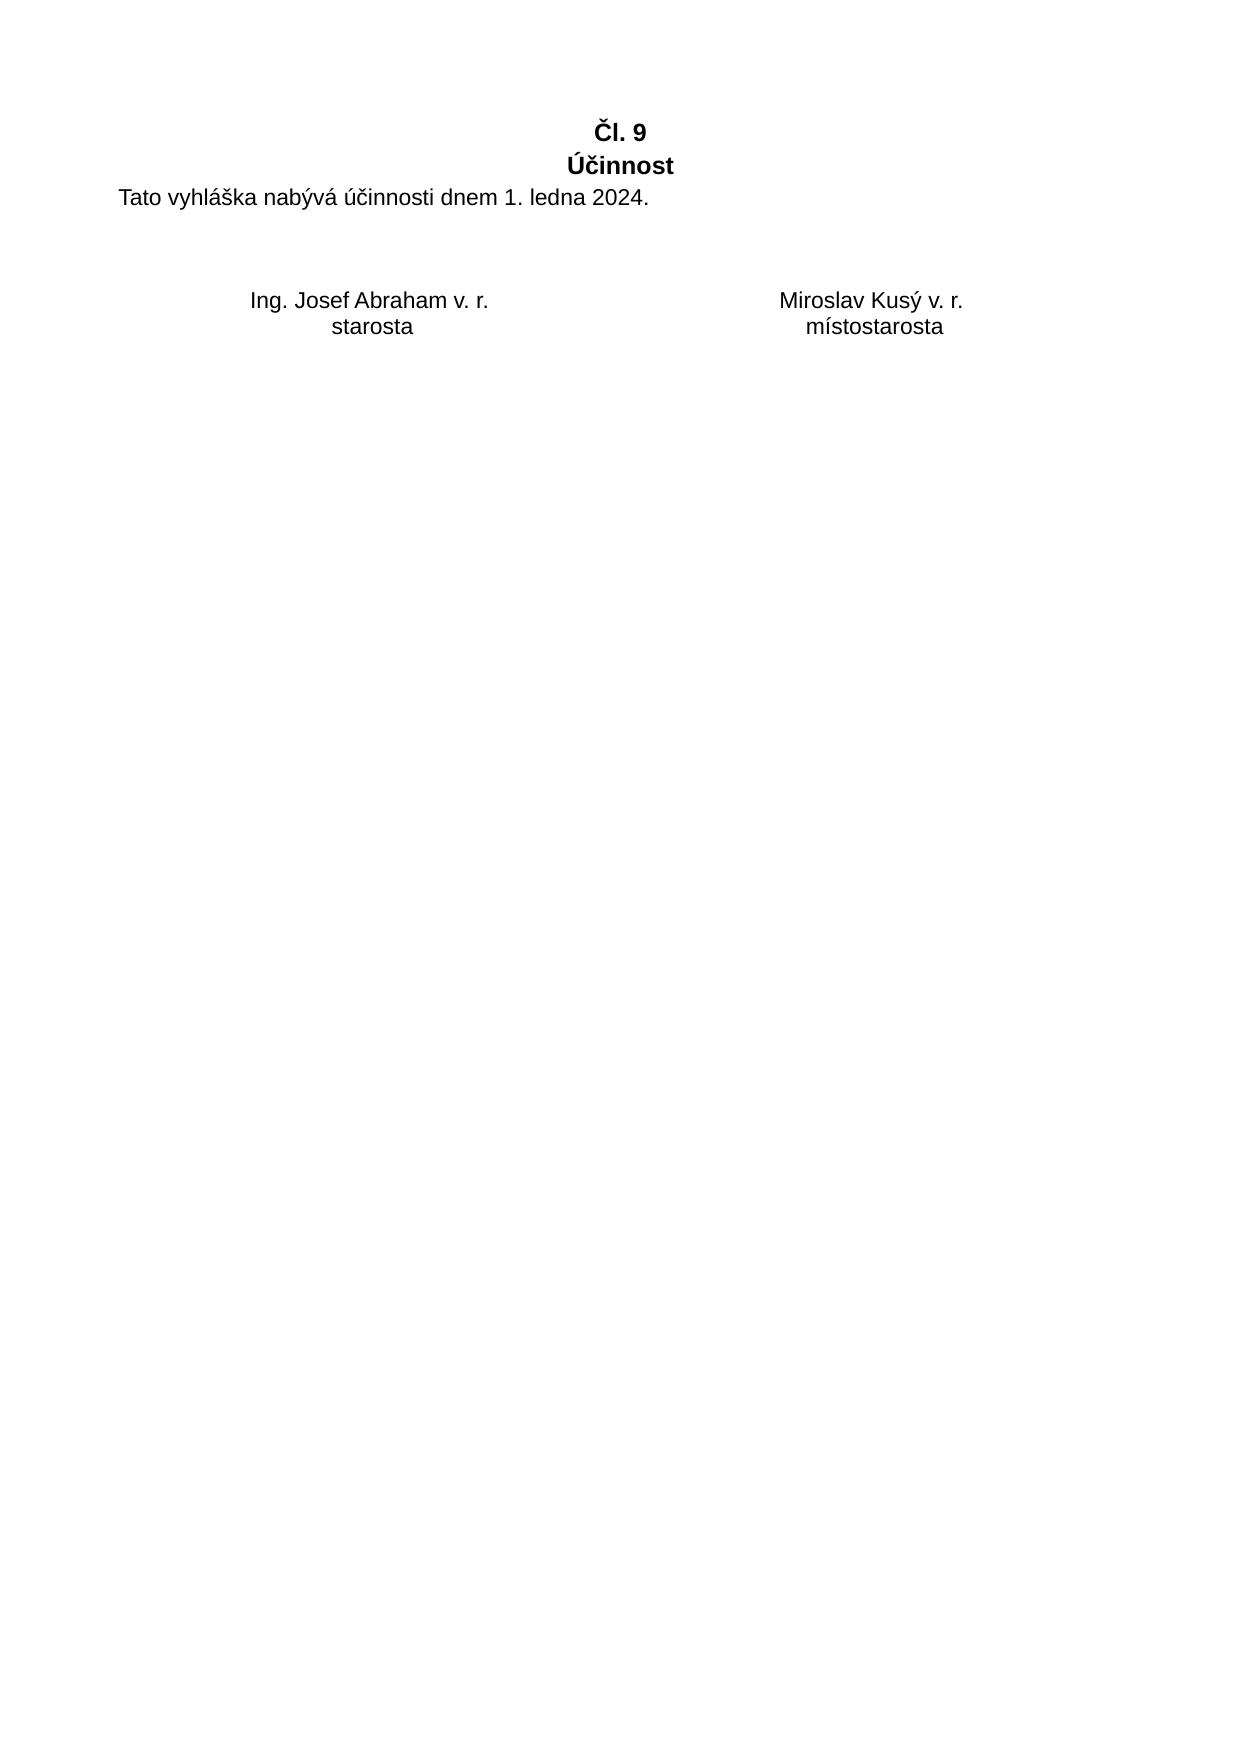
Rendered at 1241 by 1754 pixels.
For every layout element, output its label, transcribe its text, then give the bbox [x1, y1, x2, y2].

table_header Ing. Josef Abraham v. r. starosta [118, 227, 620, 345]
table_header Miroslav Kusý v. r. místostarosta [620, 227, 1122, 345]
table_cell [118, 345, 620, 463]
table_cell [620, 345, 1122, 463]
text Tato vyhláška nabývá účinnosti dnem 1. ledna 2024. [118, 184, 1122, 211]
subtitle Čl. 9 Účinnost [118, 118, 1122, 180]
